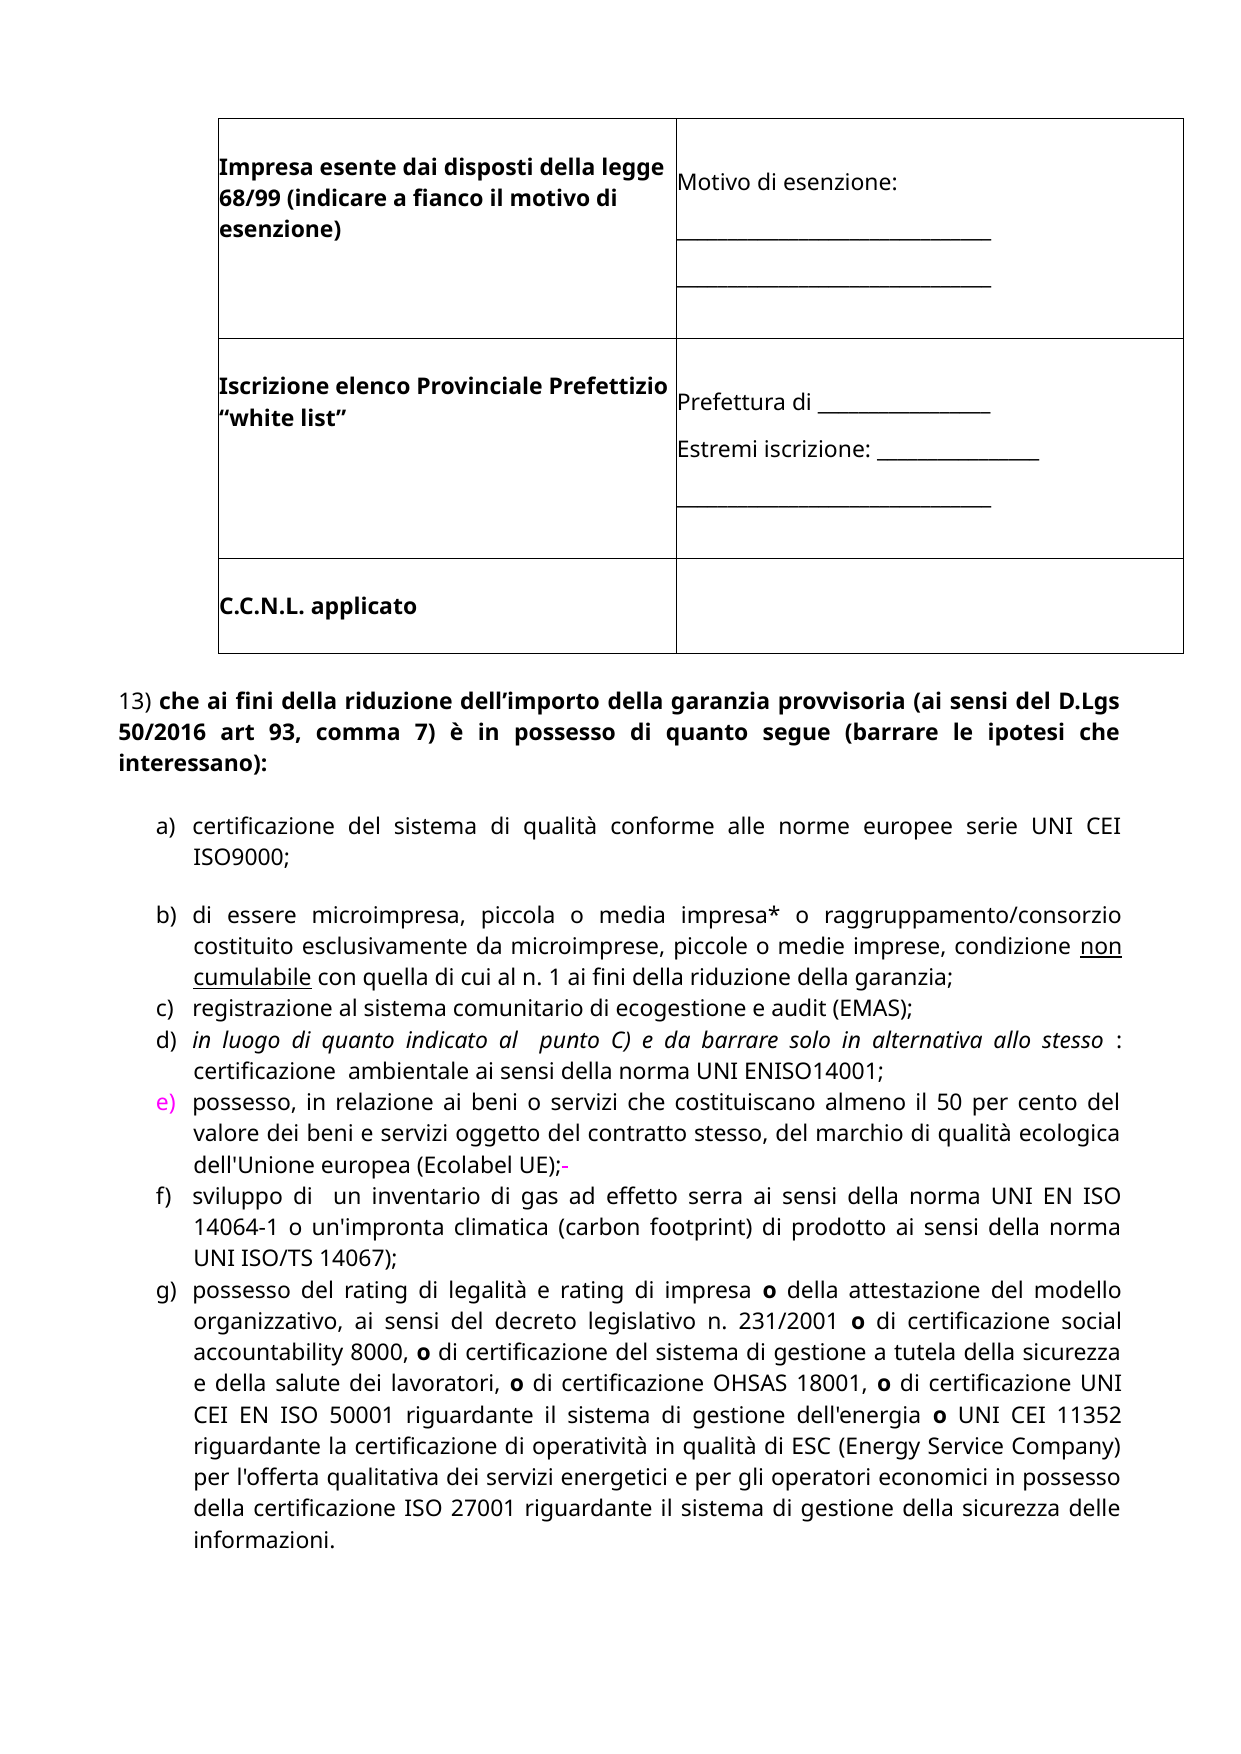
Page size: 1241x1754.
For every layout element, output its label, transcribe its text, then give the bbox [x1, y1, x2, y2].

text 13) che ai fini della riduzione dell’importo della garanzia provvisoria (ai sensi del D.Lgs 50/2016 art 93, comma 7) è in possesso di quanto segue (barrare le ipotesi che interessano): [118, 685, 1122, 778]
list di essere microimpresa, piccola o media impresa* o raggruppamento/consorzio costituito esclusivamente da microimprese, piccole o medie imprese, condizione non cumulabile con quella di cui al n. 1 ai fini della riduzione della garanzia; [156, 899, 1122, 992]
list certificazione del sistema di qualità conforme alle norme europee serie UNI CEI ISO9000; [156, 810, 1122, 872]
list registrazione al sistema comunitario di ecogestione e audit (EMAS); [156, 992, 1122, 1024]
table_cell Impresa esente dai disposti della legge 68/99 (indicare a fianco il motivo di esenzione) [219, 119, 676, 338]
list in luogo di quanto indicato al punto C) e da barrare solo in alternativa allo stesso : certificazione ambientale ai sensi della norma UNI ENISO14001; [156, 1024, 1122, 1086]
table_cell Motivo di esenzione: _______________________________ _______________________________ [677, 119, 1183, 338]
list possesso del rating di legalità e rating di impresa o della attestazione del modello organizzativo, ai sensi del decreto legislativo n. 231/2001 o di certificazione social accountability 8000, o di certificazione del sistema di gestione a tutela della sicurezza e della salute dei lavoratori, o di certificazione OHSAS 18001, o di certificazione UNI CEI EN ISO 50001 riguardante il sistema di gestione dell'energia o UNI CEI 11352 riguardante la certificazione di operatività in qualità di ESC (Energy Service Company) per l'offerta qualitativa dei servizi energetici e per gli operatori economici in possesso della certificazione ISO 27001 riguardante il sistema di gestione della sicurezza delle informazioni. [156, 1274, 1122, 1555]
table_cell Prefettura di _________________ Estremi iscrizione: ________________ _______________________________ [677, 339, 1183, 558]
table_cell Iscrizione elenco Provinciale Prefettizio “white list” [219, 339, 676, 558]
table_cell [677, 559, 1183, 652]
table_cell C.C.N.L. applicato [219, 559, 676, 652]
list sviluppo di un inventario di gas ad effetto serra ai sensi della norma UNI EN ISO 14064-1 o un'impronta climatica (carbon footprint) di prodotto ai sensi della norma UNI ISO/TS 14067); [156, 1180, 1122, 1274]
list possesso, in relazione ai beni o servizi che costituiscano almeno il 50 per cento del valore dei beni e servizi oggetto del contratto stesso, del marchio di qualità ecologica dell'Unione europea (Ecolabel UE); [156, 1086, 1122, 1180]
